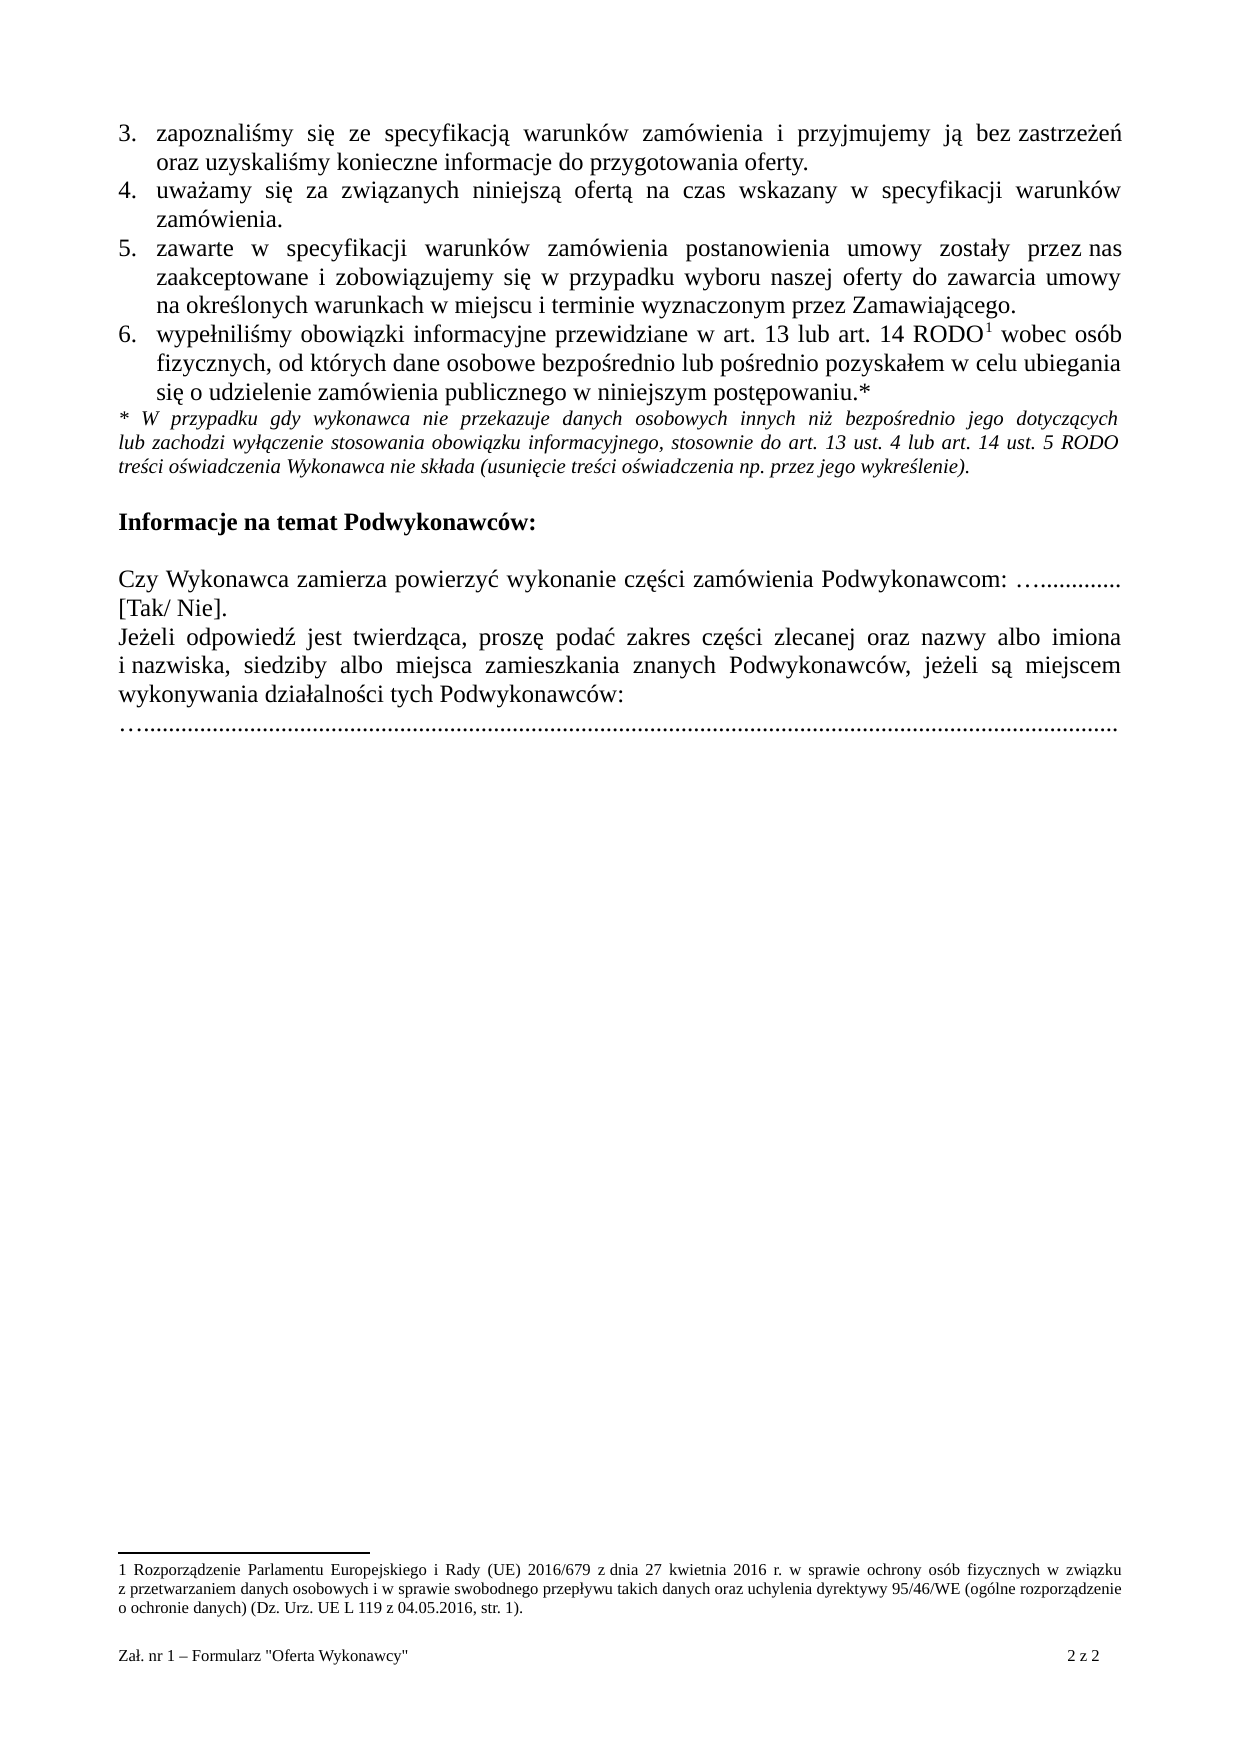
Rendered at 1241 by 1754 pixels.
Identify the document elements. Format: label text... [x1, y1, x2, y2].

list wypełniliśmy obowiązki informacyjne przewidziane w art. 13 lub art. 14 RODO wobec osób fizycznych, od których dane osobowe bezpośrednio lub pośrednio pozyskałem w celu ubiegania się o udzielenie zamówienia publicznego w niniejszym postępowaniu.* [118, 319, 1122, 406]
list uważamy się za związanych niniejszą ofertą na czas wskazany w specyfikacji warunków zamówienia. [118, 176, 1122, 233]
list Rozporządzenie Parlamentu Europejskiego i Rady (UE) 2016/679 z dnia 27 kwietnia 2016 r. w sprawie ochrony osób fizycznych w związku z przetwarzaniem danych osobowych i w sprawie swobodnego przepływu takich danych oraz uchylenia dyrektywy 95/46/WE (ogólne rozporządzenie o ochronie danych) (Dz. Urz. UE L 119 z 04.05.2016, str. 1). [118, 1559, 1122, 1617]
list zawarte w specyfikacji warunków zamówienia postanowienia umowy zostały przez nas zaakceptowane i zobowiązujemy się w przypadku wyboru naszej oferty do zawarcia umowy na określonych warunkach w miejscu i terminie wyznaczonym przez Zamawiającego. [118, 233, 1122, 319]
text * W przypadku gdy wykonawca nie przekazuje danych osobowych innych niż bezpośrednio jego dotyczących lub zachodzi wyłączenie stosowania obowiązku informacyjnego, stosownie do art. 13 ust. 4 lub art. 14 ust. 5 RODO treści oświadczenia Wykonawca nie składa (usunięcie treści oświadczenia np. przez jego wykreślenie). [118, 406, 1122, 478]
text Informacje na temat Podwykonawców: [118, 507, 1122, 535]
text Jeżeli odpowiedź jest twierdząca, proszę podać zakres części zlecanej oraz nazwy albo imiona i nazwiska, siedziby albo miejsca zamieszkania znanych Podwykonawców, jeżeli są miejscem wykonywania działalności tych Podwykonawców: [118, 622, 1122, 708]
text Czy Wykonawca zamierza powierzyć wykonanie części zamówienia Podwykonawcom: …............. [Tak/ Nie]. [118, 564, 1122, 622]
text …............................................................................................................................................................ [118, 708, 1122, 737]
list zapoznaliśmy się ze specyfikacją warunków zamówienia i przyjmujemy ją bez zastrzeżeń oraz uzyskaliśmy konieczne informacje do przygotowania oferty. [118, 118, 1122, 176]
